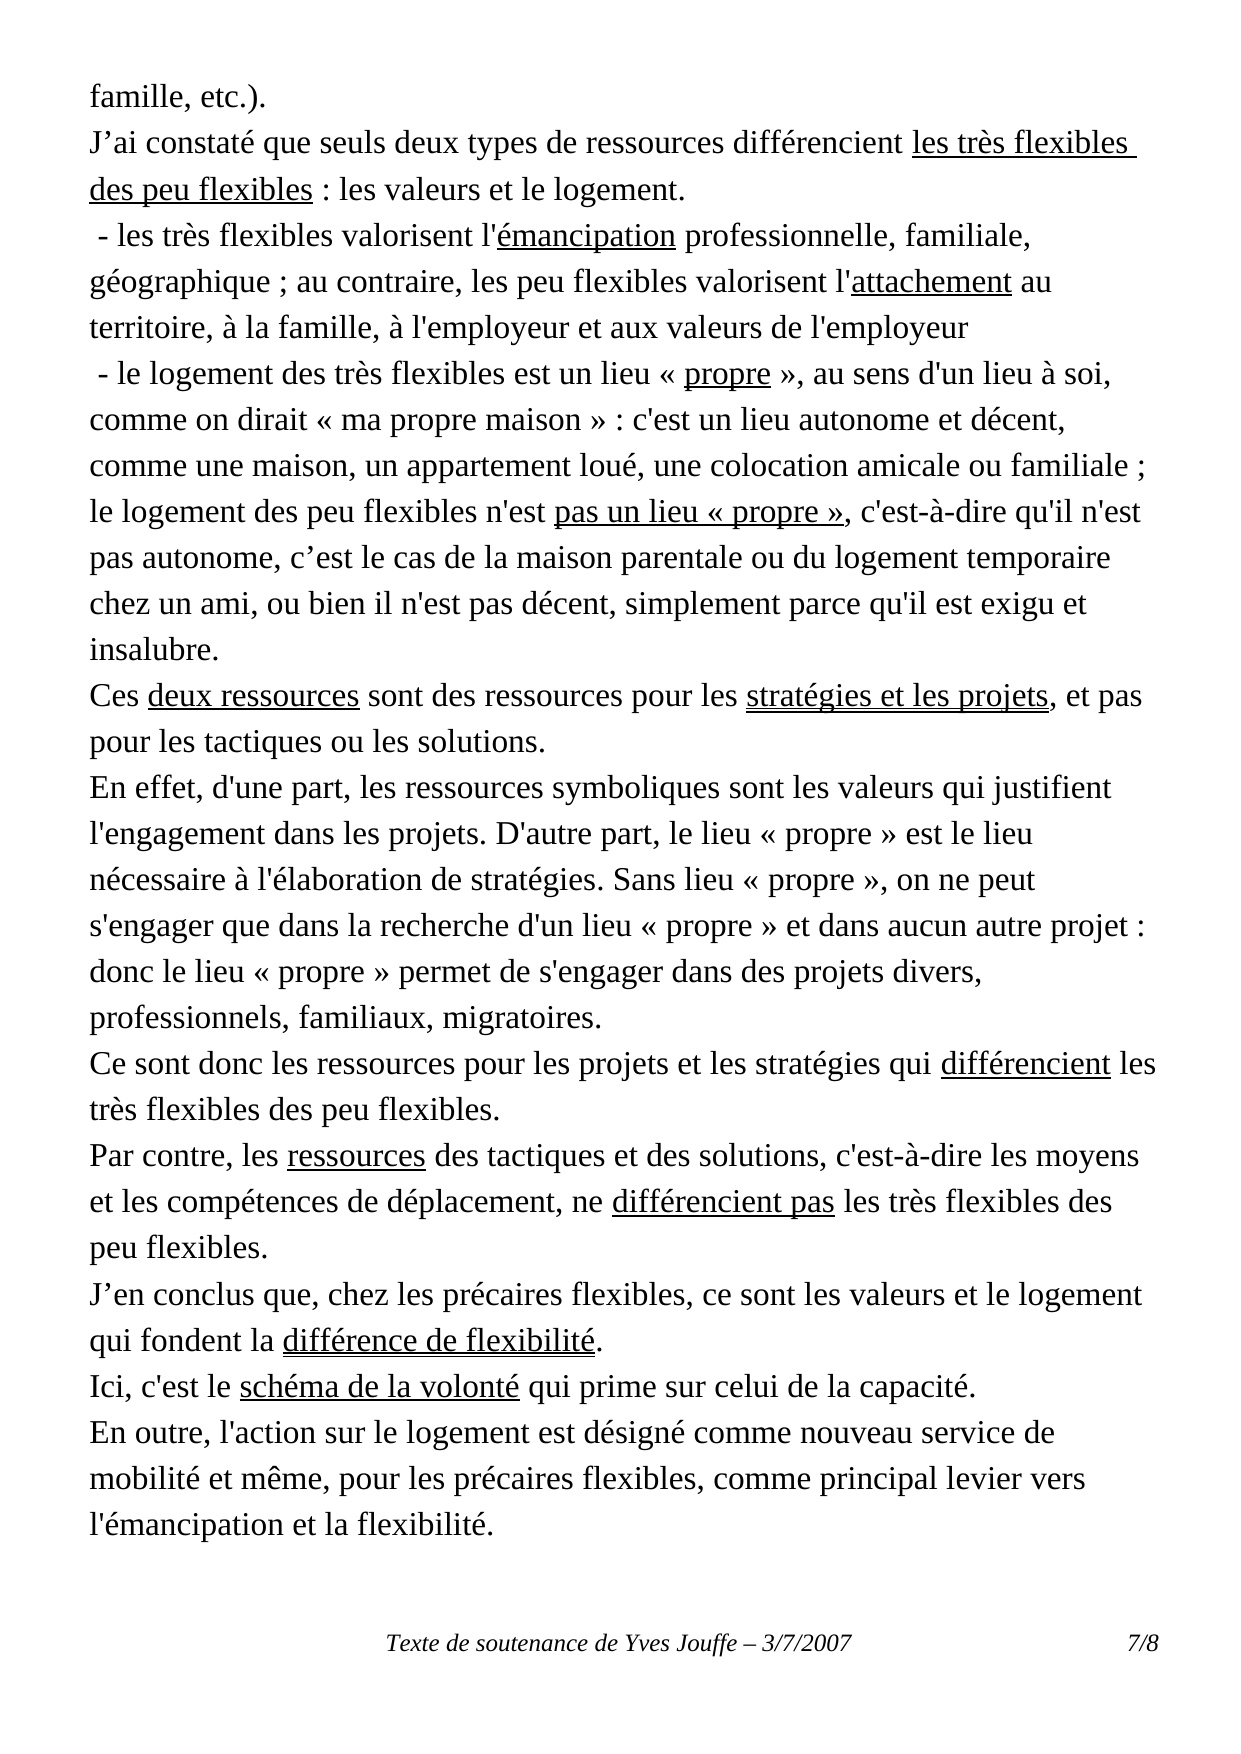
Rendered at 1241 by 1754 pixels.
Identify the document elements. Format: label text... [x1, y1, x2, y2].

text - le logement des très flexibles est un lieu « propre », au sens d'un lieu à soi, comme on dirait « ma propre maison » : c'est un lieu autonome et décent, comme une maison, un appartement loué, une colocation amicale ou familiale ; le logement des peu flexibles n'est pas un lieu « propre », c'est-à-dire qu'il n'est pas autonome, c’est le cas de la maison parentale ou du logement temporaire chez un ami, ou bien il n'est pas décent, simplement parce qu'il est exigu et insalubre. [89, 354, 1161, 667]
text Ce sont donc les ressources pour les projets et les stratégies qui différencient les très flexibles des peu flexibles. [89, 1045, 1161, 1128]
text famille, etc.). [89, 78, 1161, 115]
text - les très flexibles valorisent l'émancipation professionnelle, familiale, géographique ; au contraire, les peu flexibles valorisent l'attachement au territoire, à la famille, à l'employeur et aux valeurs de l'employeur [89, 216, 1161, 345]
text J’ai constaté que seuls deux types de ressources différencient les très flexibles des peu flexibles : les valeurs et le logement. [89, 124, 1161, 207]
text Par contre, les ressources des tactiques et des solutions, c'est-à-dire les moyens et les compétences de déplacement, ne différencient pas les très flexibles des peu flexibles. [89, 1137, 1161, 1266]
text Ces deux ressources sont des ressources pour les stratégies et les projets, et pas pour les tactiques ou les solutions. [89, 677, 1161, 759]
text Ici, c'est le schéma de la volonté qui prime sur celui de la capacité. [89, 1367, 1161, 1404]
text En outre, l'action sur le logement est désigné comme nouveau service de mobilité et même, pour les précaires flexibles, comme principal levier vers l'émancipation et la flexibilité. [89, 1413, 1161, 1542]
text En effet, d'une part, les ressources symboliques sont les valeurs qui justifient l'engagement dans les projets. D'autre part, le lieu « propre » est le lieu nécessaire à l'élaboration de stratégies. Sans lieu « propre », on ne peut s'engager que dans la recherche d'un lieu « propre » et dans aucun autre projet : donc le lieu « propre » permet de s'engager dans des projets divers, professionnels, familiaux, migratoires. [89, 769, 1161, 1036]
text J’en conclus que, chez les précaires flexibles, ce sont les valeurs et le logement qui fondent la différence de flexibilité. [89, 1275, 1161, 1358]
